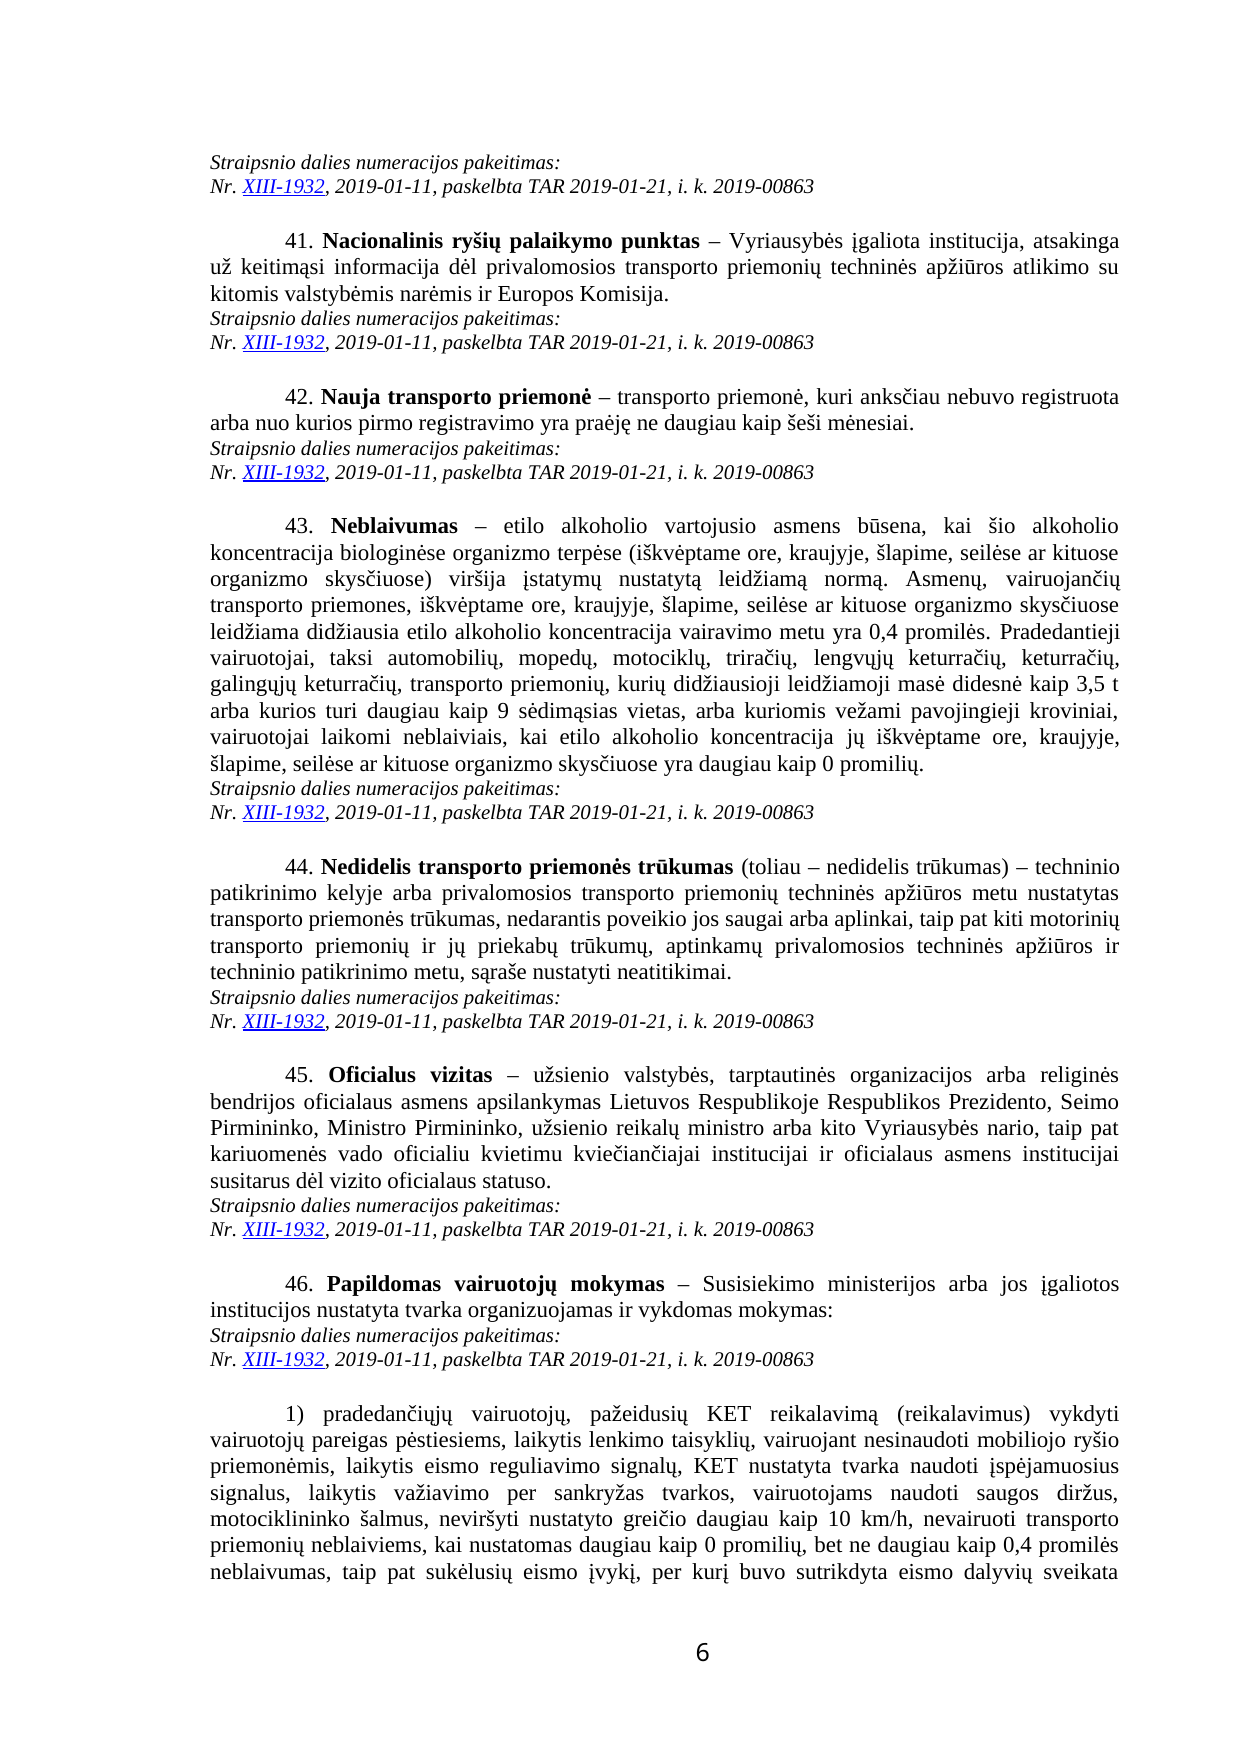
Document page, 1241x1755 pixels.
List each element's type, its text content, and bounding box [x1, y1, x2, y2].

text 43. Neblaivumas – etilo alkoholio vartojusio asmens būsena, kai šio alkoholio koncentracija biologinėse organizmo terpėse (iškvėptame ore, kraujyje, šlapime, seilėse ar kituose organizmo skysčiuose) viršija įstatymų nustatytą leidžiamą normą. Asmenų, vairuojančių transporto priemones, iškvėptame ore, kraujyje, šlapime, seilėse ar kituose organizmo skysčiuose leidžiama didžiausia etilo alkoholio koncentracija vairavimo metu yra 0,4 promilės. Pradedantieji vairuotojai, taksi automobilių, mopedų, motociklų, triračių, lengvųjų keturračių, keturračių, galingųjų keturračių, transporto priemonių, kurių didžiausioji leidžiamoji masė didesnė kaip 3,5 t arba kurios turi daugiau kaip 9 sėdimąsias vietas, arba kuriomis vežami pavojingieji kroviniai, vairuotojai laikomi neblaiviais, kai etilo alkoholio koncentracija jų iškvėptame ore, kraujyje, šlapime, seilėse ar kituose organizmo skysčiuose yra daugiau kaip 0 promilių. [210, 512, 1120, 776]
text Nr. XIII-1932, 2019-01-11, paskelbta TAR 2019-01-21, i. k. 2019-00863 [210, 1217, 1120, 1241]
text Nr. XIII-1932, 2019-01-11, paskelbta TAR 2019-01-21, i. k. 2019-00863 [210, 330, 1120, 354]
text 1) pradedančiųjų vairuotojų, pažeidusių KET reikalavimą (reikalavimus) vykdyti vairuotojų pareigas pėstiesiems, laikytis lenkimo taisyklių, vairuojant nesinaudoti mobiliojo ryšio priemonėmis, laikytis eismo reguliavimo signalų, KET nustatyta tvarka naudoti įspėjamuosius signalus, laikytis važiavimo per sankryžas tvarkos, vairuotojams naudoti saugos diržus, motociklininko šalmus, neviršyti nustatyto greičio daugiau kaip 10 km/h, nevairuoti transporto priemonių neblaiviems, kai nustatomas daugiau kaip 0 promilių, bet ne daugiau kaip 0,4 promilės neblaivumas, taip pat sukėlusių eismo įvykį, per kurį buvo sutrikdyta eismo dalyvių sveikata [210, 1400, 1120, 1584]
text 46. Papildomas vairuotojų mokymas – Susisiekimo ministerijos arba jos įgaliotos institucijos nustatyta tvarka organizuojamas ir vykdomas mokymas: [210, 1270, 1120, 1323]
text Nr. XIII-1932, 2019-01-11, paskelbta TAR 2019-01-21, i. k. 2019-00863 [210, 459, 1120, 484]
text Straipsnio dalies numeracijos pakeitimas: [210, 436, 1120, 459]
text Nr. XIII-1932, 2019-01-11, paskelbta TAR 2019-01-21, i. k. 2019-00863 [210, 1009, 1120, 1033]
text Nr. XIII-1932, 2019-01-11, paskelbta TAR 2019-01-21, i. k. 2019-00863 [210, 1347, 1120, 1371]
text Straipsnio dalies numeracijos pakeitimas: [210, 984, 1120, 1009]
text 44. Nedidelis transporto priemonės trūkumas (toliau – nedidelis trūkumas) – techninio patikrinimo kelyje arba privalomosios transporto priemonių techninės apžiūros metu nustatytas transporto priemonės trūkumas, nedarantis poveikio jos saugai arba aplinkai, taip pat kiti motorinių transporto priemonių ir jų priekabų trūkumų, aptinkamų privalomosios techninės apžiūros ir techninio patikrinimo metu, sąraše nustatyti neatitikimai. [210, 853, 1120, 984]
text 42. Nauja transporto priemonė – transporto priemonė, kuri anksčiau nebuvo registruota arba nuo kurios pirmo registravimo yra praėję ne daugiau kaip šeši mėnesiai. [210, 383, 1120, 436]
text Nr. XIII-1932, 2019-01-11, paskelbta TAR 2019-01-21, i. k. 2019-00863 [210, 174, 1120, 198]
text 45. Oficialus vizitas – užsienio valstybės, tarptautinės organizacijos arba religinės bendrijos oficialaus asmens apsilankymas Lietuvos Respublikoje Respublikos Prezidento, Seimo Pirmininko, Ministro Pirmininko, užsienio reikalų ministro arba kito Vyriausybės nario, taip pat kariuomenės vado oficialiu kvietimu kviečiančiajai institucijai ir oficialaus asmens institucijai susitarus dėl vizito oficialaus statuso. [210, 1061, 1120, 1193]
text Straipsnio dalies numeracijos pakeitimas: [210, 1323, 1120, 1347]
text Straipsnio dalies numeracijos pakeitimas: [210, 306, 1120, 330]
text Straipsnio dalies numeracijos pakeitimas: [210, 150, 1120, 174]
text Nr. XIII-1932, 2019-01-11, paskelbta TAR 2019-01-21, i. k. 2019-00863 [210, 800, 1120, 824]
text Straipsnio dalies numeracijos pakeitimas: [210, 776, 1120, 800]
text 41. Nacionalinis ryšių palaikymo punktas – Vyriausybės įgaliota institucija, atsakinga už keitimąsi informacija dėl privalomosios transporto priemonių techninės apžiūros atlikimo su kitomis valstybėmis narėmis ir Europos Komisija. [210, 227, 1120, 306]
text Straipsnio dalies numeracijos pakeitimas: [210, 1193, 1120, 1217]
